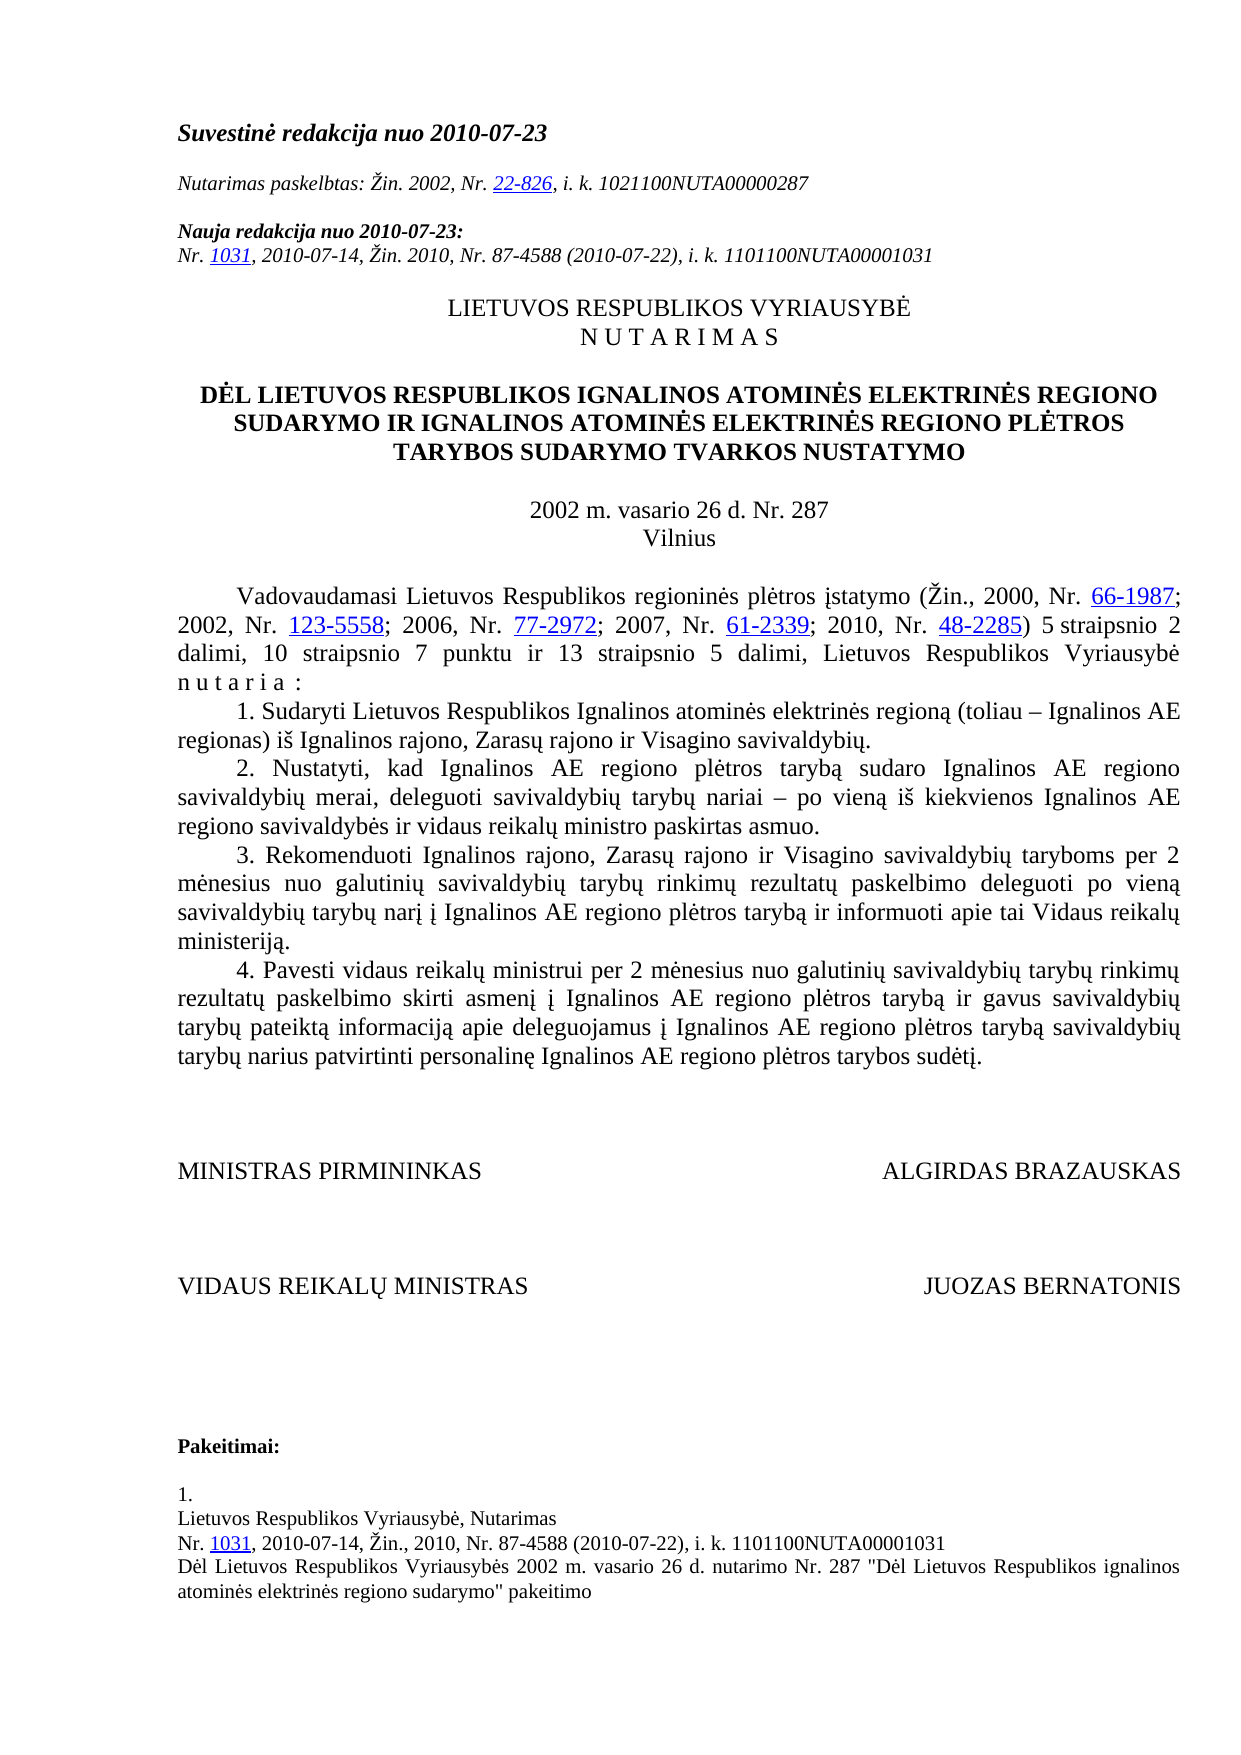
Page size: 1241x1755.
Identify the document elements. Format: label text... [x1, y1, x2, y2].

text Suvestinė redakcija nuo 2010-07-23 [177, 118, 1181, 147]
text Nr. 1031, 2010-07-14, Žin. 2010, Nr. 87-4588 (2010-07-22), i. k. 1101100NUTA00001031 [177, 243, 1181, 267]
text nutarimas [177, 322, 1181, 351]
text MINISTRAS PIRMININKAS ALGIRDAS BRAZAUSKAS [177, 1156, 1181, 1185]
text Dėl Lietuvos Respublikos Vyriausybės 2002 m. vasario 26 d. nutarimo Nr. 287 "Dėl Lietuvos Respublikos ignalinos atominės elektrinės regiono sudarymo" pakeitimo [177, 1554, 1181, 1603]
text Nr. 1031, 2010-07-14, Žin., 2010, Nr. 87-4588 (2010-07-22), i. k. 1101100NUTA00001031 [177, 1530, 1181, 1554]
text 1. Sudaryti Lietuvos Respublikos Ignalinos atominės elektrinės regioną (toliau – Ignalinos AE regionas) iš Ignalinos rajono, Zarasų rajono ir Visagino savivaldybių. [177, 696, 1181, 753]
text Vilnius [177, 523, 1181, 552]
text Lietuvos Respublikos Vyriausybė [177, 293, 1181, 322]
text Nauja redakcija nuo 2010-07-23: [177, 219, 1181, 243]
text DĖL Lietuvos Respublikos Ignalinos atominės elektrinės regiono sudarymo ir Ignalinos atominės elektrinės regiono PLĖTROS TARYBOS SUDARYMO TVARKOS NUSTATYMO [177, 380, 1181, 466]
text Pakeitimai: [177, 1434, 1181, 1458]
text Nutarimas paskelbtas: Žin. 2002, Nr. 22-826, i. k. 1021100NUTA00000287 [177, 171, 1181, 195]
text VIDAUS REIKALŲ MINISTRAS JUOZAS BERNATONIS [177, 1271, 1181, 1300]
text 4. Pavesti vidaus reikalų ministrui per 2 mėnesius nuo galutinių savivaldybių tarybų rinkimų rezultatų paskelbimo skirti asmenį į Ignalinos AE regiono plėtros tarybą ir gavus savivaldybių tarybų pateiktą informaciją apie deleguojamus į Ignalinos AE regiono plėtros tarybą savivaldybių tarybų narius patvirtinti personalinę Ignalinos AE regiono plėtros tarybos sudėtį. [177, 955, 1181, 1070]
text Lietuvos Respublikos Vyriausybė, Nutarimas [177, 1506, 1181, 1530]
text 3. Rekomenduoti Ignalinos rajono, Zarasų rajono ir Visagino savivaldybių taryboms per 2 mėnesius nuo galutinių savivaldybių tarybų rinkimų rezultatų paskelbimo deleguoti po vieną savivaldybių tarybų narį į Ignalinos AE regiono plėtros tarybą ir informuoti apie tai Vidaus reikalų ministeriją. [177, 840, 1181, 955]
text 1. [177, 1482, 1181, 1506]
text 2. Nustatyti, kad Ignalinos AE regiono plėtros tarybą sudaro Ignalinos AE regiono savivaldybių merai, deleguoti savivaldybių tarybų nariai – po vieną iš kiekvienos Ignalinos AE regiono savivaldybės ir vidaus reikalų ministro paskirtas asmuo. [177, 753, 1181, 840]
text Vadovaudamasi Lietuvos Respublikos regioninės plėtros įstatymo (Žin., 2000, Nr. 66-1987; 2002, Nr. 123-5558; 2006, Nr. 77-2972; 2007, Nr. 61-2339; 2010, Nr. 48-2285) 5 straipsnio 2 dalimi, 10 straipsnio 7 punktu ir 13 straipsnio 5 dalimi, Lietuvos Respublikos Vyriausybė nutaria: [177, 581, 1181, 696]
text 2002 m. vasario 26 d. Nr. 287 [177, 495, 1181, 523]
